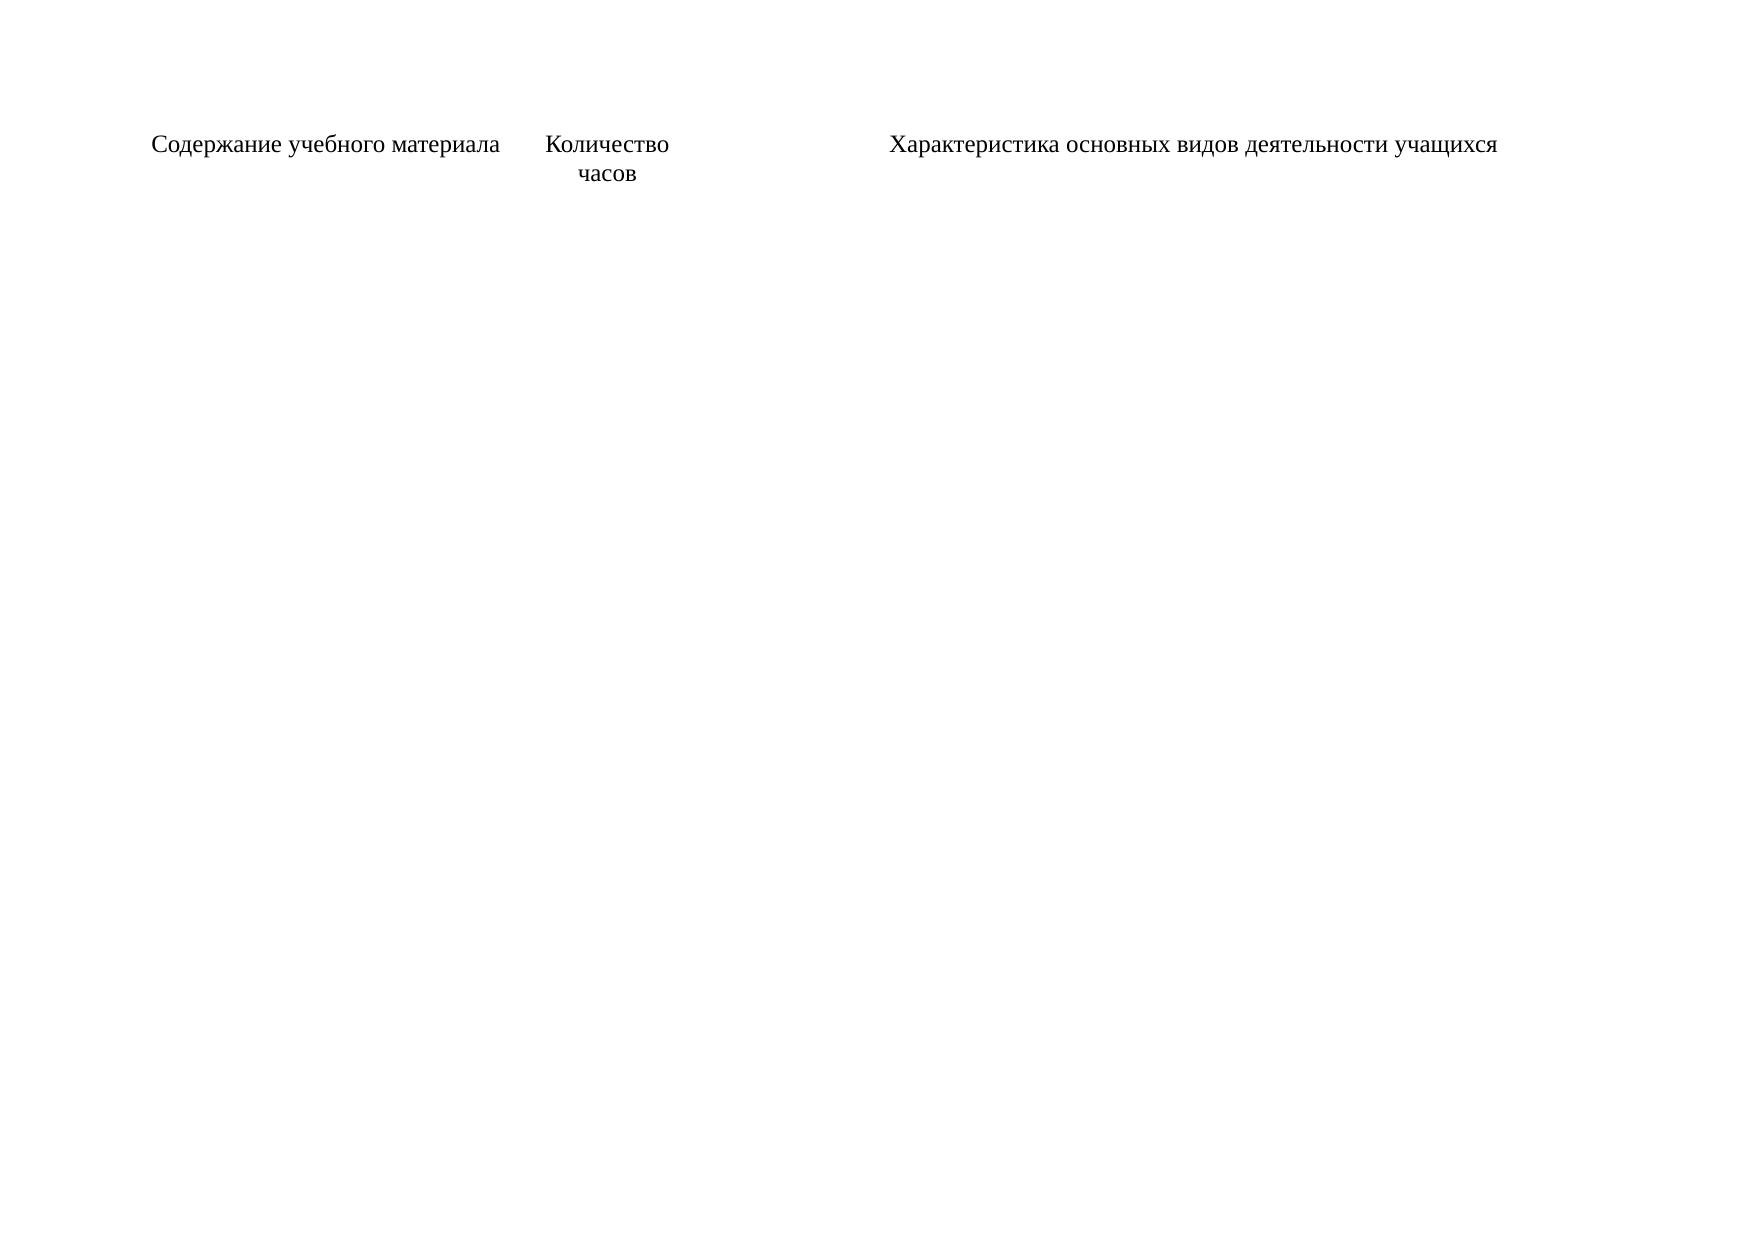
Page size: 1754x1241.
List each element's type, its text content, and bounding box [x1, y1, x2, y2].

table_header Содержание учебного материала [118, 118, 533, 229]
table_header Количество часов [533, 118, 681, 229]
table_header Характеристика основных видов деятельности учащихся [681, 118, 1706, 229]
